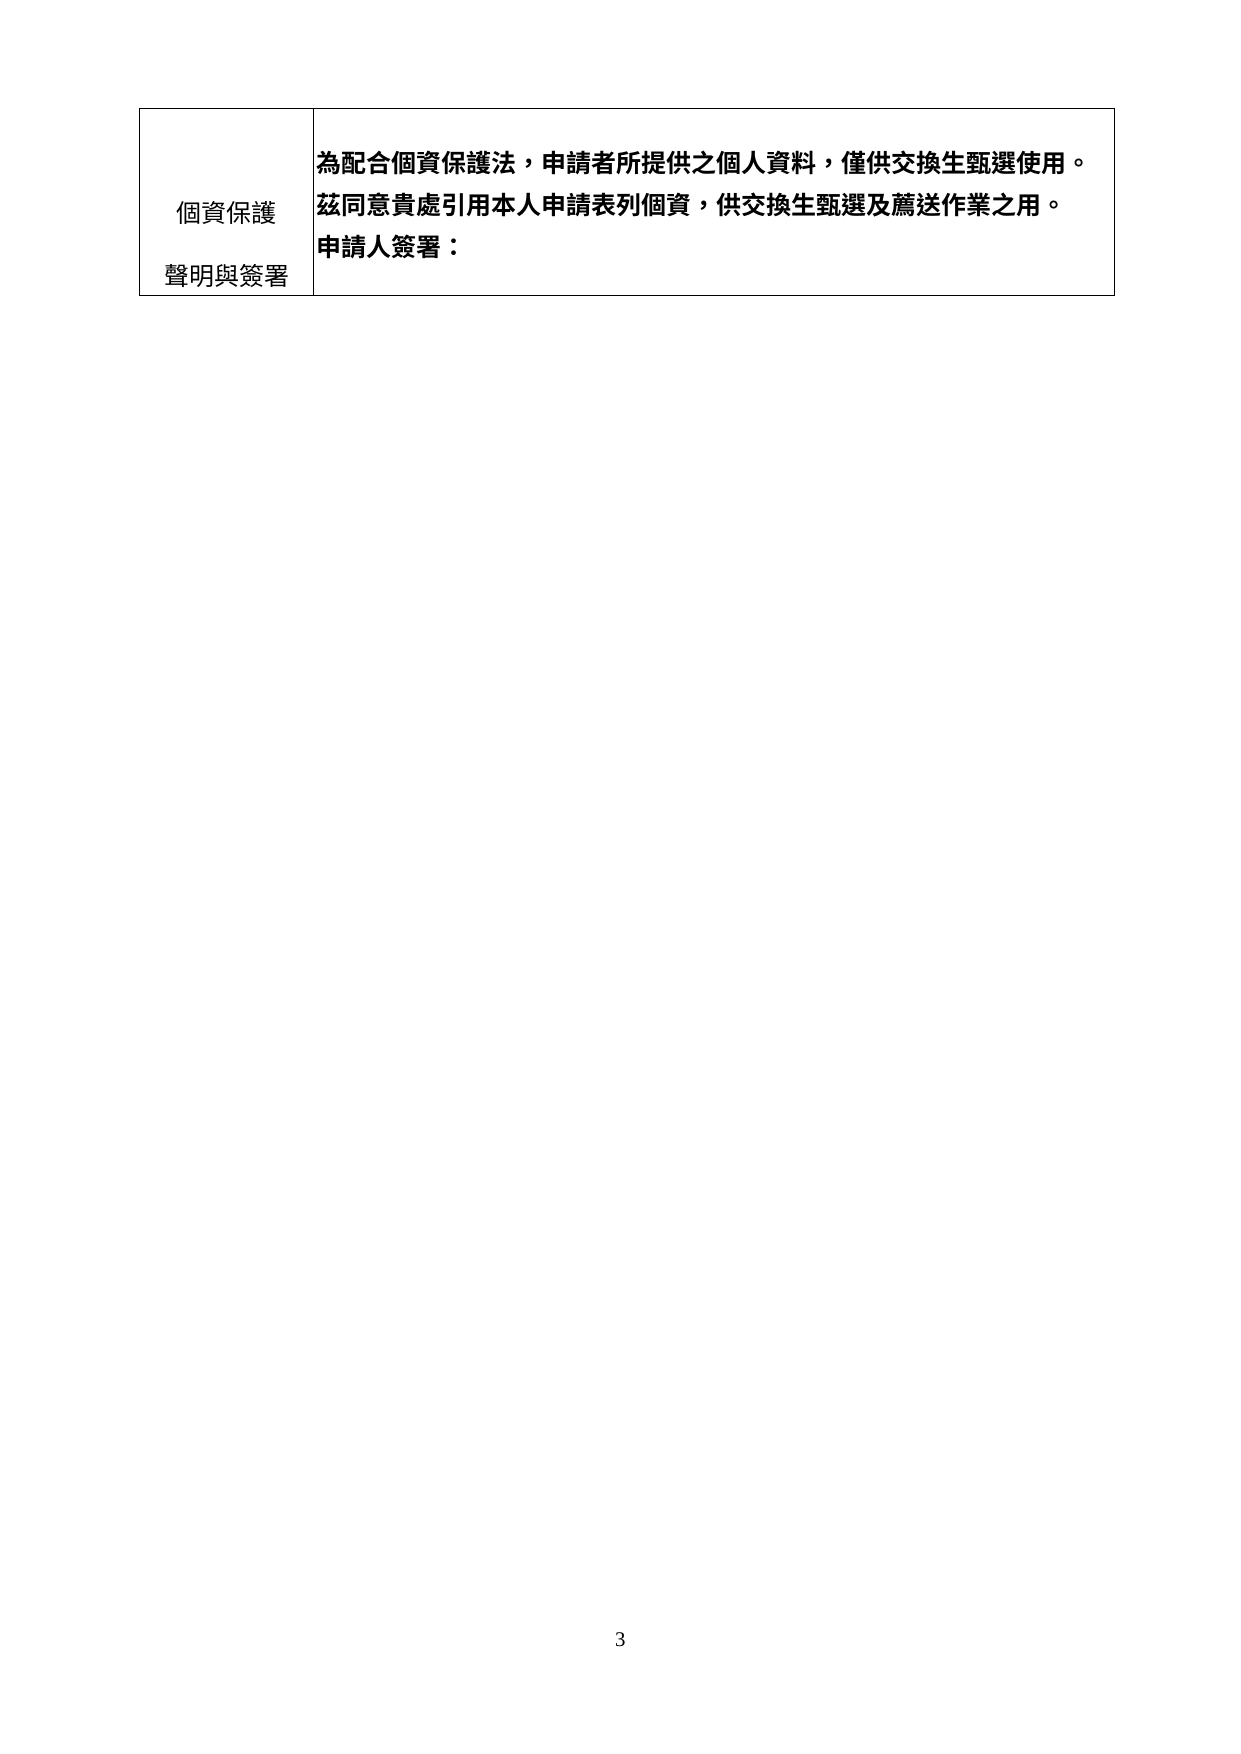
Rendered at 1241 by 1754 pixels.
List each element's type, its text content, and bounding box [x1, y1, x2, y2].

table_cell 個資保護 聲明與簽署 [140, 109, 313, 295]
table_cell 為配合個資保護法，申請者所提供之個人資料，僅供交換生甄選使用。 茲同意貴處引用本人申請表列個資，供交換生甄選及薦送作業之用。 申請人簽署： [314, 109, 1114, 295]
